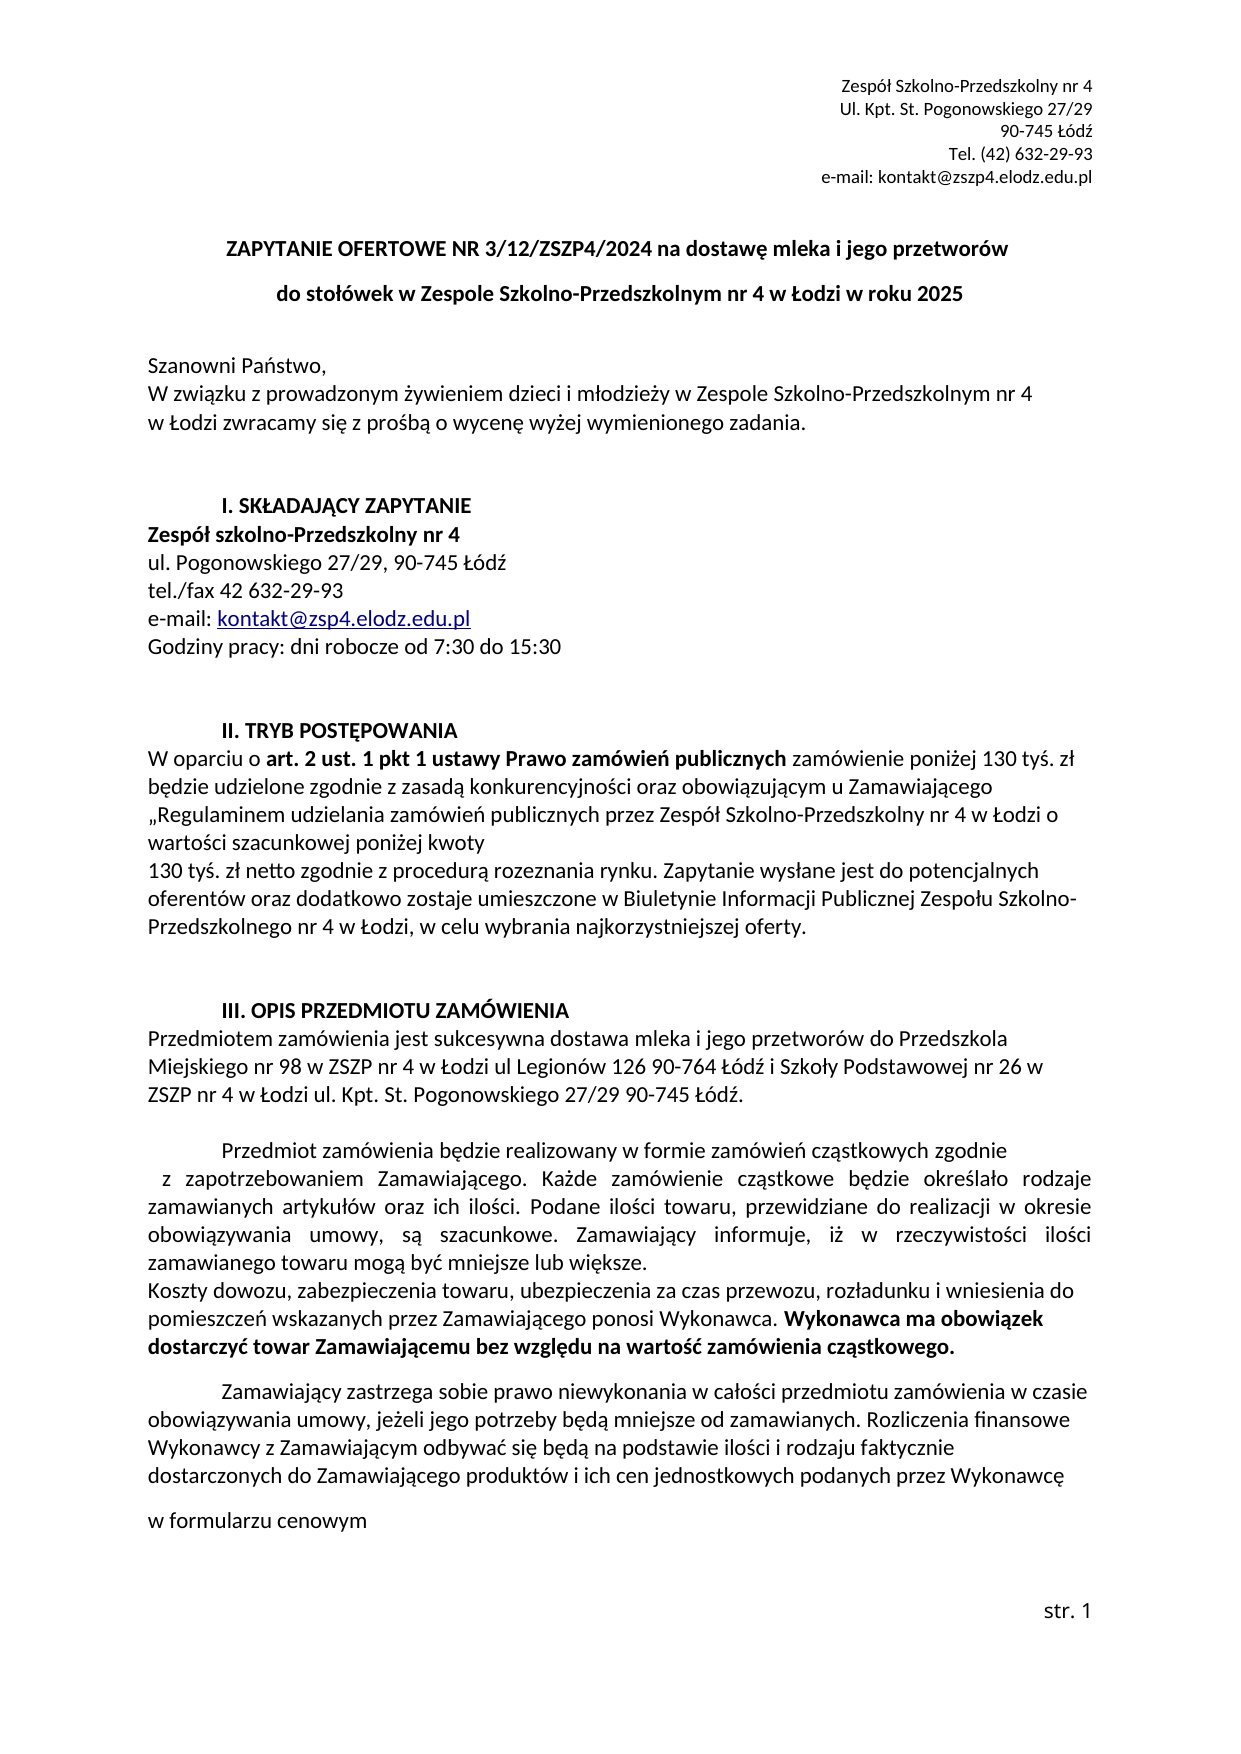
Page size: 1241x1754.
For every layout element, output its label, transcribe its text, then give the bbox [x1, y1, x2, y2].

text Szanowni Państwo, [148, 352, 1093, 379]
text Przedmiot zamówienia będzie realizowany w formie zamówień cząstkowych zgodnie [148, 1136, 1093, 1164]
text z zapotrzebowaniem Zamawiającego. Każde zamówienie cząstkowe będzie określało rodzaje zamawianych artykułów oraz ich ilości. Podane ilości towaru, przewidziane do realizacji w okresie obowiązywania umowy, są szacunkowe. Zamawiający informuje, iż w rzeczywistości ilości zamawianego towaru mogą być mniejsze lub większe. [148, 1164, 1093, 1276]
text w formularzu cenowym [148, 1506, 1093, 1534]
text I. SKŁADAJĄCY ZAPYTANIE [148, 492, 1093, 520]
text Zespół szkolno-Przedszkolny nr 4 [148, 520, 1093, 548]
text Godziny pracy: dni robocze od 7:30 do 15:30 [148, 632, 1093, 660]
text w Łodzi zwracamy się z prośbą o wycenę wyżej wymienionego zadania. [148, 408, 1093, 436]
text do stołówek w Zespole Szkolno-Przedszkolnym nr 4 w Łodzi w roku 2025 [148, 279, 1093, 307]
text W oparciu o art. 2 ust. 1 pkt 1 ustawy Prawo zamówień publicznych zamówienie poniżej 130 tyś. zł będzie udzielone zgodnie z zasadą konkurencyjności oraz obowiązującym u Zamawiającego „Regulaminem udzielania zamówień publicznych przez Zespół Szkolno-Przedszkolny nr 4 w Łodzi o wartości szacunkowej poniżej kwoty [148, 744, 1093, 856]
text Koszty dowozu, zabezpieczenia towaru, ubezpieczenia za czas przewozu, rozładunku i wniesienia do pomieszczeń wskazanych przez Zamawiającego ponosi Wykonawca. Wykonawca ma obowiązek dostarczyć towar Zamawiającemu bez względu na wartość zamówienia cząstkowego. [148, 1276, 1093, 1360]
text tel./fax 42 632-29-93 [148, 576, 1093, 604]
text II. TRYB POSTĘPOWANIA [148, 716, 1093, 744]
text 130 tyś. zł netto zgodnie z procedurą rozeznania rynku. Zapytanie wysłane jest do potencjalnych oferentów oraz dodatkowo zostaje umieszczone w Biuletynie Informacji Publicznej Zespołu Szkolno-Przedszkolnego nr 4 w Łodzi, w celu wybrania najkorzystniejszej oferty. [148, 856, 1093, 940]
text Zamawiający zastrzega sobie prawo niewykonania w całości przedmiotu zamówienia w czasie obowiązywania umowy, jeżeli jego potrzeby będą mniejsze od zamawianych. Rozliczenia finansowe Wykonawcy z Zamawiającym odbywać się będą na podstawie ilości i rodzaju faktycznie dostarczonych do Zamawiającego produktów i ich cen jednostkowych podanych przez Wykonawcę [148, 1377, 1093, 1489]
text W związku z prowadzonym żywieniem dzieci i młodzieży w Zespole Szkolno-Przedszkolnym nr 4 [148, 379, 1093, 408]
text e-mail: kontakt@zsp4.elodz.edu.pl [148, 604, 1093, 632]
text ZAPYTANIE OFERTOWE NR 3/12/ZSZP4/2024 na dostawę mleka i jego przetworów [148, 234, 1093, 262]
text Przedmiotem zamówienia jest sukcesywna dostawa mleka i jego przetworów do Przedszkola Miejskiego nr 98 w ZSZP nr 4 w Łodzi ul Legionów 126 90-764 Łódź i Szkoły Podstawowej nr 26 w ZSZP nr 4 w Łodzi ul. Kpt. St. Pogonowskiego 27/29 90-745 Łódź. [148, 1024, 1093, 1108]
text ul. Pogonowskiego 27/29, 90-745 Łódź [148, 548, 1093, 576]
text III. OPIS PRZEDMIOTU ZAMÓWIENIA [148, 996, 1093, 1024]
